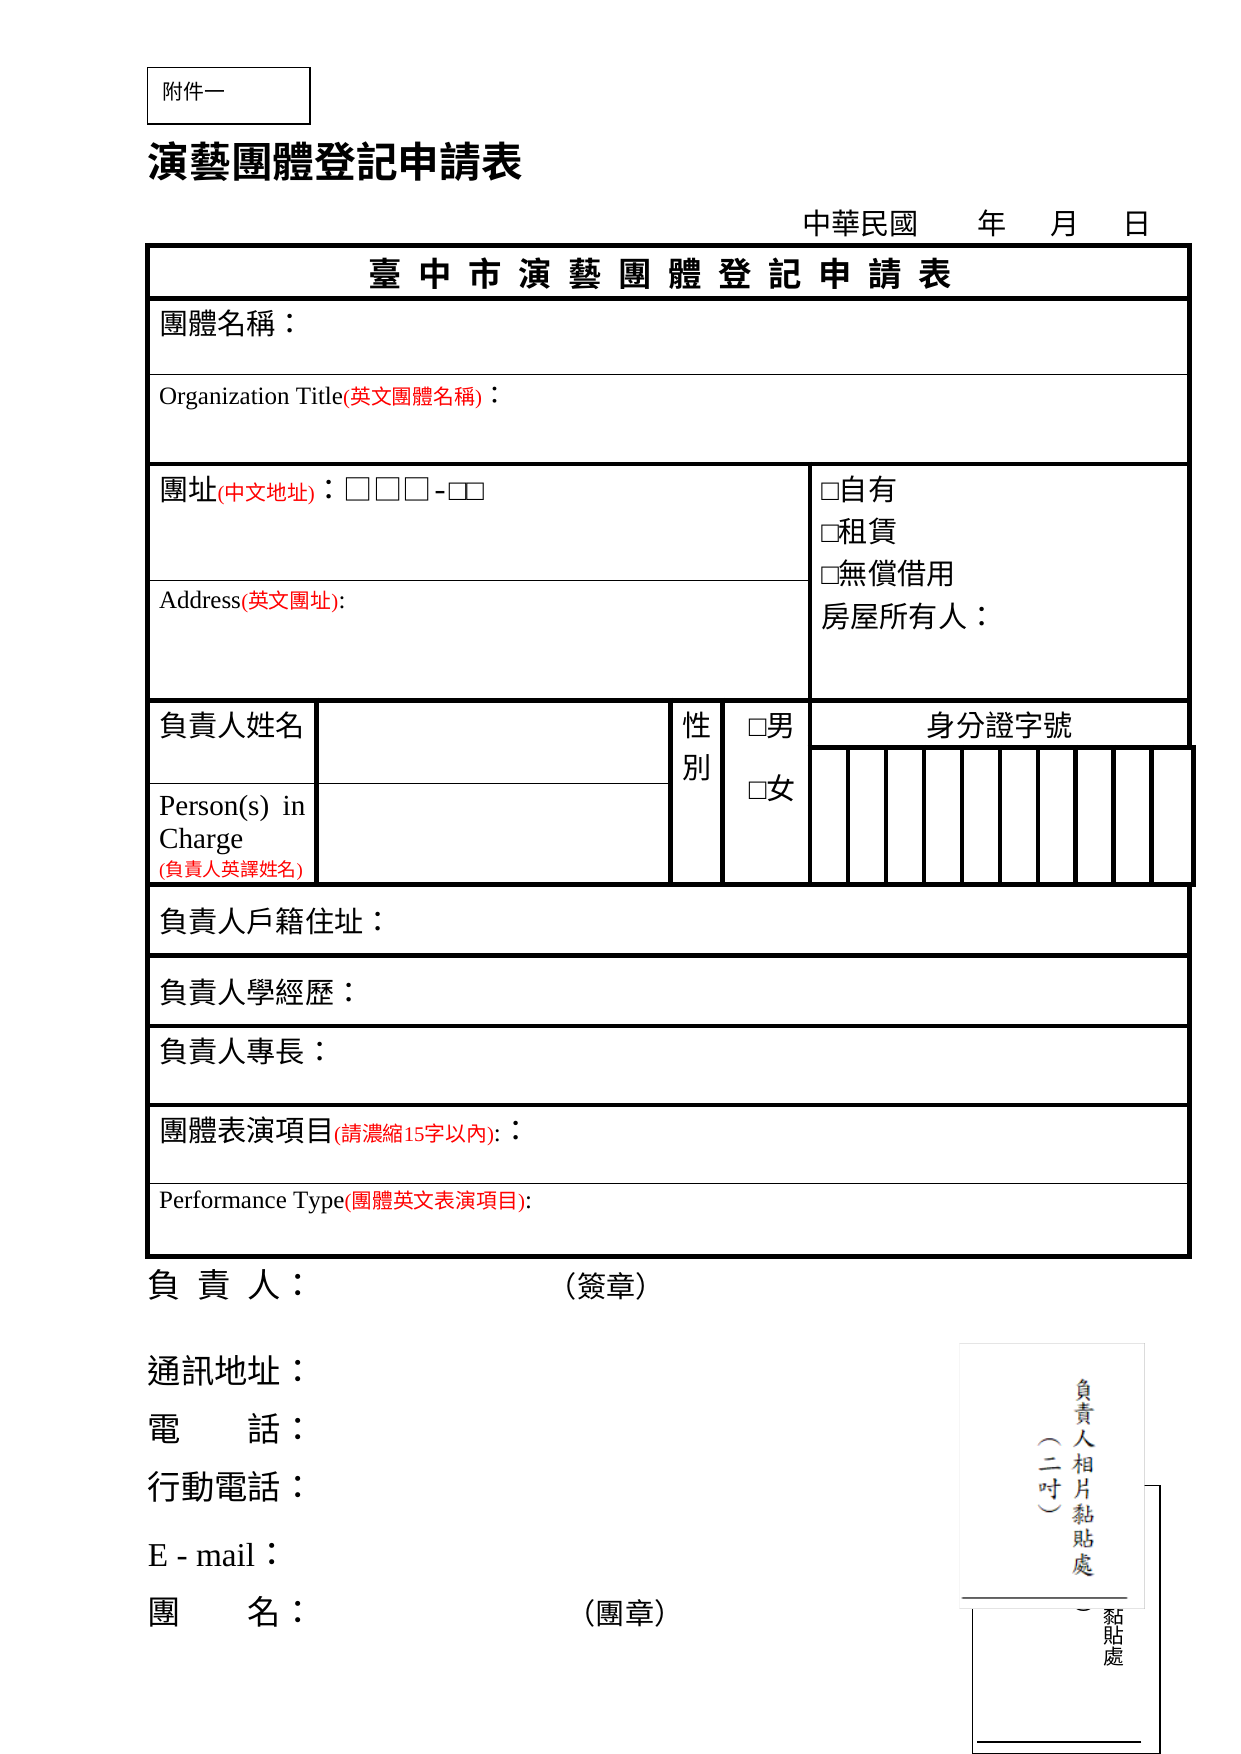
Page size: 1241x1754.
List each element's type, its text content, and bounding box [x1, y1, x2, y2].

table_cell [926, 750, 960, 882]
table_cell [1192, 1183, 1200, 1254]
table_cell [1192, 882, 1200, 953]
text E - mail： [148, 1528, 959, 1576]
text 中華民國 年 月 日 [148, 180, 1152, 243]
table_cell [1192, 1103, 1200, 1183]
text 電 話： [148, 1403, 959, 1451]
table_cell Organization Title(英文團體名稱)： [150, 375, 1187, 462]
table_cell Person(s) in Charge (負責人英譯姓名) [150, 784, 314, 882]
table_cell [850, 750, 884, 882]
table_header 臺 中 市 演 藝 團 體 登 記 申 請 表 [150, 248, 1187, 296]
table_cell 團體表演項目(請濃縮15字以內):： [150, 1107, 1187, 1183]
text 通訊地址： [148, 1345, 959, 1393]
table_cell [1116, 750, 1149, 882]
text 行動電話： [148, 1461, 959, 1509]
table_header [1192, 243, 1200, 296]
table_cell [1192, 580, 1200, 698]
table_cell 性 別 [673, 703, 720, 882]
table_cell [1154, 750, 1191, 882]
table_cell [1002, 750, 1036, 882]
table_cell [1192, 374, 1200, 462]
table_cell 負責人專長： [150, 1028, 1187, 1103]
table_cell [812, 750, 846, 882]
table_cell 團址(中文地址)：□□□-□□ [150, 466, 808, 580]
table_cell [1192, 698, 1200, 745]
table_cell [1078, 750, 1111, 882]
table_cell [1192, 296, 1200, 374]
table_cell Address(英文團址): [150, 581, 808, 698]
table_cell [964, 750, 998, 882]
table_cell [1192, 1024, 1200, 1103]
table_cell [1196, 783, 1200, 882]
text 演藝團體登記申請表 [148, 118, 1092, 180]
table_cell [1040, 750, 1073, 882]
table_cell 團體名稱： [150, 301, 1187, 374]
table_cell 身分證字號 [812, 703, 1187, 745]
table_cell [319, 703, 668, 783]
table_cell 負責人戶籍住址： [150, 887, 1187, 953]
table_cell □自有 □租賃 □無償借用 房屋所有人： [812, 466, 1187, 698]
text 負 責 人： （簽章） [148, 1259, 1092, 1307]
table_cell □男 □女 [725, 703, 808, 882]
table_cell [1192, 953, 1200, 1024]
table_cell Performance Type(團體英文表演項目): [150, 1184, 1187, 1254]
table_cell [888, 750, 922, 882]
table_cell [1192, 462, 1200, 580]
table_cell [319, 784, 668, 882]
table_cell 負責人學經歷： [150, 958, 1187, 1024]
table_cell [1196, 745, 1200, 783]
table_cell 負責人姓名 [150, 703, 314, 783]
text 團 名： （團章） [148, 1586, 972, 1634]
